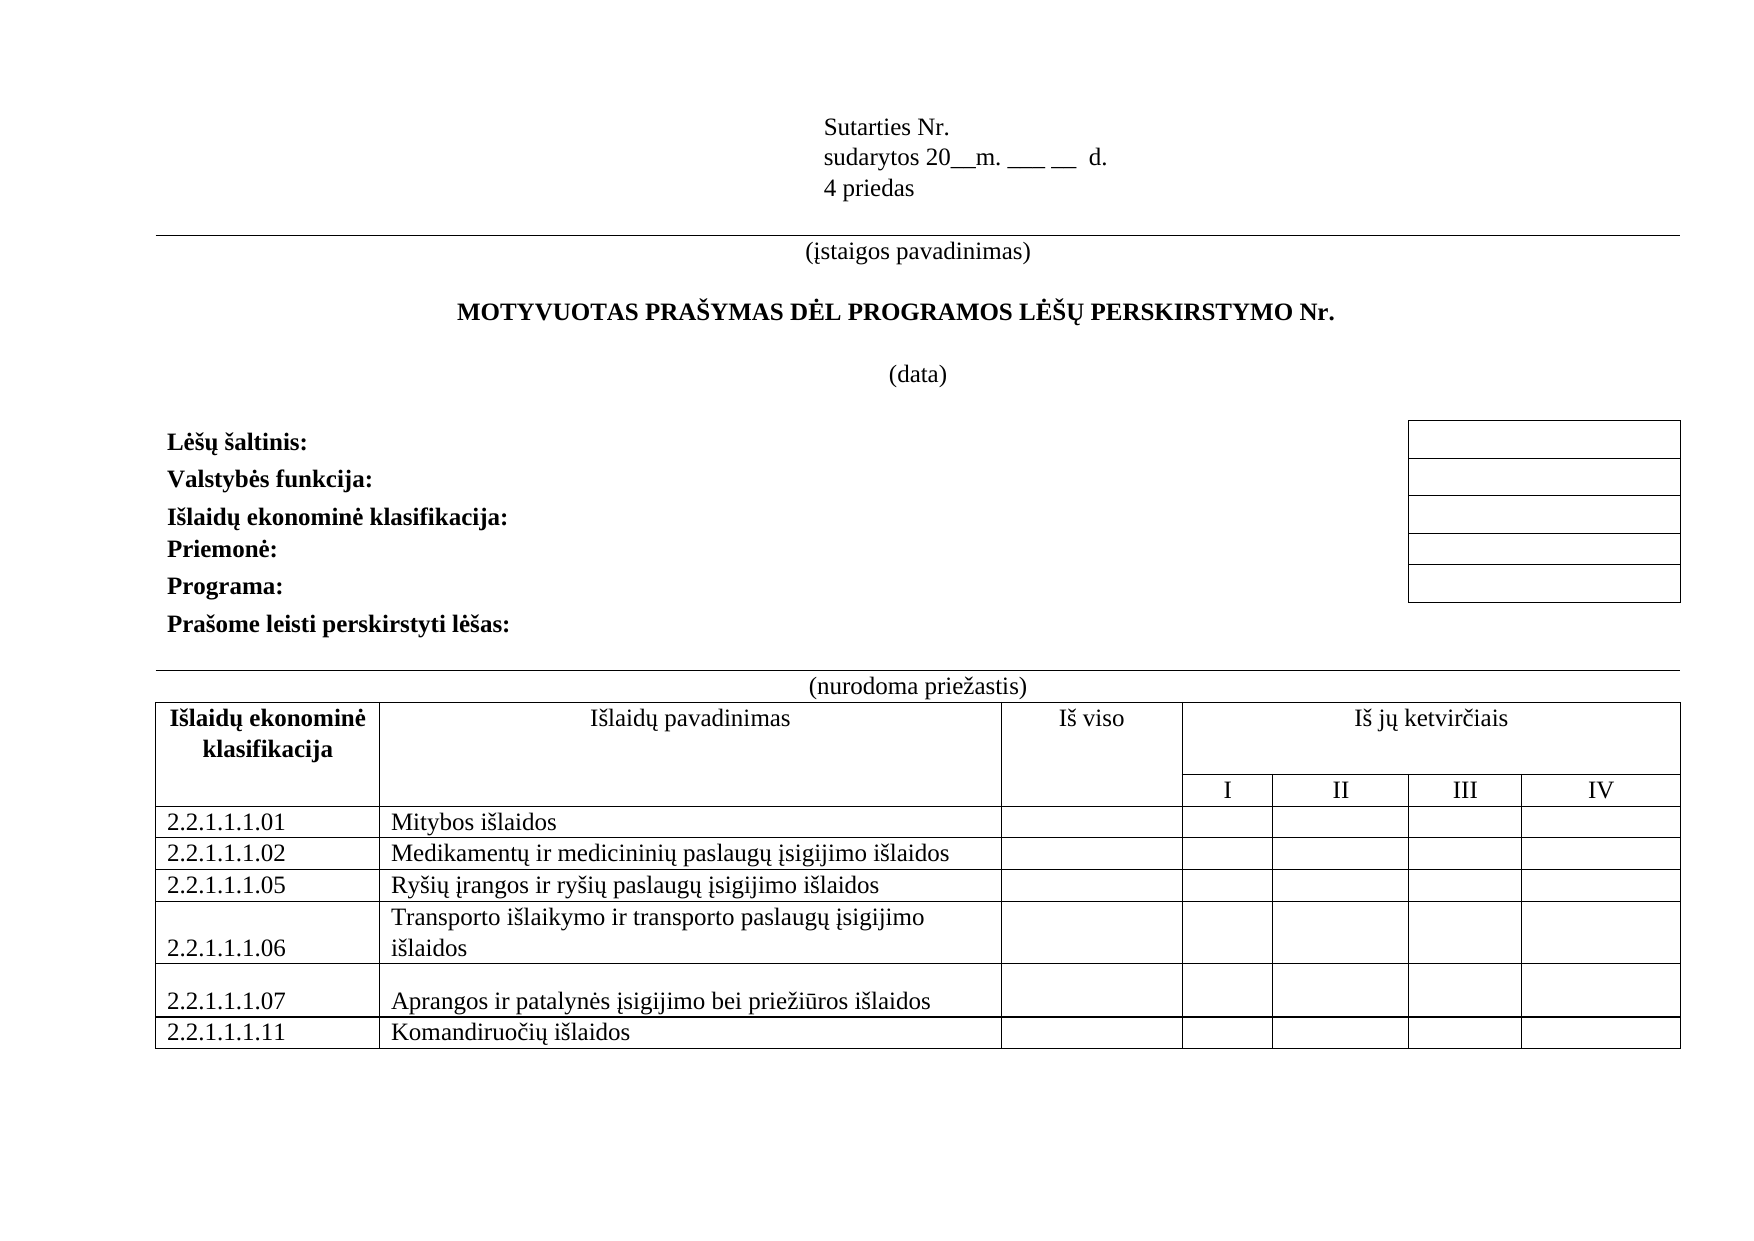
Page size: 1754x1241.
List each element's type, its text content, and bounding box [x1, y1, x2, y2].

table_cell Mitybos išlaidos [380, 807, 1001, 837]
table_cell [1183, 838, 1272, 869]
table_cell Ryšių įrangos ir ryšių paslaugų įsigijimo išlaidos [380, 870, 1001, 901]
table_cell Išlaidų ekonominė klasifikacija: [156, 495, 1408, 533]
table_cell I [1183, 775, 1272, 806]
table_cell [1409, 534, 1680, 564]
table_cell Priemonė: [156, 533, 1408, 564]
table_cell [1409, 1018, 1521, 1048]
table_cell [1273, 838, 1408, 869]
table_cell [1002, 964, 1182, 1016]
table_cell [118, 774, 155, 806]
table_cell [1409, 964, 1521, 1016]
table_cell 2.2.1.1.1.01 [156, 807, 379, 837]
table_cell [156, 389, 1680, 420]
table_cell [1522, 964, 1680, 1016]
table_cell [118, 495, 156, 533]
table_cell 2.2.1.1.1.11 [156, 1018, 379, 1048]
table_cell [1183, 1018, 1272, 1048]
table_cell (įstaigos pavadinimas) [156, 236, 1680, 266]
table_cell 2.2.1.1.1.05 [156, 870, 379, 901]
table_cell [118, 963, 155, 1016]
table_cell [1409, 565, 1680, 602]
table_cell IV [1522, 775, 1680, 806]
table_cell (data) [156, 359, 1680, 389]
table_cell [1522, 639, 1680, 670]
table_cell [156, 639, 379, 670]
table_cell [1409, 459, 1680, 495]
table_cell [380, 639, 1001, 670]
table_cell Lėšų šaltinis: [156, 420, 1001, 458]
table_cell [1002, 902, 1182, 963]
table_cell Komandiruočių išlaidos [380, 1018, 1001, 1048]
table_cell Iš viso [1002, 703, 1182, 806]
table_cell 2.2.1.1.1.06 [156, 902, 379, 963]
table_cell [1409, 266, 1522, 297]
table_cell [1409, 639, 1522, 670]
table_cell [1273, 870, 1408, 901]
table_cell [118, 235, 156, 266]
table_cell [1522, 1018, 1680, 1048]
table_cell [1522, 870, 1680, 901]
table_cell [1183, 807, 1272, 837]
table_cell [1002, 807, 1182, 837]
table_cell [156, 266, 379, 297]
table_cell [1273, 458, 1408, 495]
table_cell [1522, 902, 1680, 963]
table_cell [1001, 639, 1182, 670]
table_cell [1182, 602, 1273, 639]
table_cell [118, 806, 155, 837]
table_cell [1273, 964, 1408, 1016]
table_cell [1001, 458, 1182, 495]
table_cell [1001, 420, 1182, 458]
table_cell [1409, 902, 1521, 963]
table_cell [1182, 420, 1273, 458]
table_cell [1001, 266, 1182, 297]
table_cell [1002, 1018, 1182, 1048]
table_cell [118, 869, 155, 901]
table_cell [1273, 420, 1408, 458]
table_cell [1182, 639, 1273, 670]
table_cell (nurodoma priežastis) [156, 671, 1680, 702]
table_cell [118, 458, 156, 495]
table_cell [1002, 838, 1182, 869]
table_cell [118, 670, 156, 702]
table_cell [1522, 807, 1680, 837]
text Sutarties Nr. [823, 112, 1680, 141]
table_cell [1273, 1018, 1408, 1048]
table_cell [1183, 902, 1272, 963]
table_cell [380, 266, 1001, 297]
table_cell [1273, 807, 1408, 837]
table_header [156, 204, 1680, 235]
table_cell [1409, 496, 1680, 533]
table_cell [1001, 602, 1182, 639]
table_cell Aprangos ir patalynės įsigijimo bei priežiūros išlaidos [380, 964, 1001, 1016]
table_cell [118, 837, 155, 869]
table_cell II [1273, 775, 1408, 806]
table_cell [156, 328, 1680, 359]
table_cell [1273, 602, 1409, 639]
table_cell III [1409, 775, 1521, 806]
table_cell [118, 328, 156, 359]
table_cell Iš jų ketvirčiais [1183, 703, 1680, 774]
table_cell [1273, 266, 1409, 297]
table_cell [1183, 870, 1272, 901]
table_cell [118, 564, 156, 602]
table_cell 2.2.1.1.1.02 [156, 838, 379, 869]
table_cell [118, 1016, 155, 1048]
table_cell [118, 533, 156, 564]
table_cell [118, 420, 156, 458]
table_cell [1522, 838, 1680, 869]
table_cell [1409, 421, 1680, 458]
table_cell [1409, 603, 1522, 639]
table_cell [118, 639, 156, 670]
table_cell [1409, 807, 1521, 837]
table_cell [118, 602, 156, 639]
table_cell [1522, 266, 1680, 297]
table_cell MOTYVUOTAS PRAŠYMAS DĖL PROGRAMOS LĖŠŲ PERSKIRSTYMO Nr. [118, 297, 1680, 328]
table_cell Programa: [156, 564, 1408, 602]
table_header [118, 204, 156, 235]
table_cell [118, 901, 155, 963]
table_cell [118, 266, 156, 297]
table_cell 2.2.1.1.1.07 [156, 964, 379, 1016]
table_cell Išlaidų pavadinimas [380, 703, 1001, 806]
table_cell Transporto išlaikymo ir transporto paslaugų įsigijimo išlaidos [380, 902, 1001, 963]
table_cell [1002, 870, 1182, 901]
table_cell [118, 702, 155, 774]
table_cell [1182, 458, 1273, 495]
table_cell [1183, 964, 1272, 1016]
table_cell [1182, 266, 1273, 297]
table_cell [118, 359, 156, 389]
table_cell Valstybės funkcija: [156, 458, 1001, 495]
text sudarytos 20__m. ___ __ d. [823, 142, 1680, 171]
table_cell [1273, 902, 1408, 963]
table_cell Prašome leisti perskirstyti lėšas: [156, 602, 1001, 639]
text 4 priedas [823, 173, 1680, 202]
table_cell [1409, 838, 1521, 869]
table_cell [1409, 870, 1521, 901]
table_cell [1273, 639, 1409, 670]
table_cell [118, 389, 156, 420]
table_cell [1522, 603, 1680, 639]
table_cell Išlaidų ekonominė klasifikacija [156, 703, 379, 806]
table_cell Medikamentų ir medicininių paslaugų įsigijimo išlaidos [380, 838, 1001, 869]
